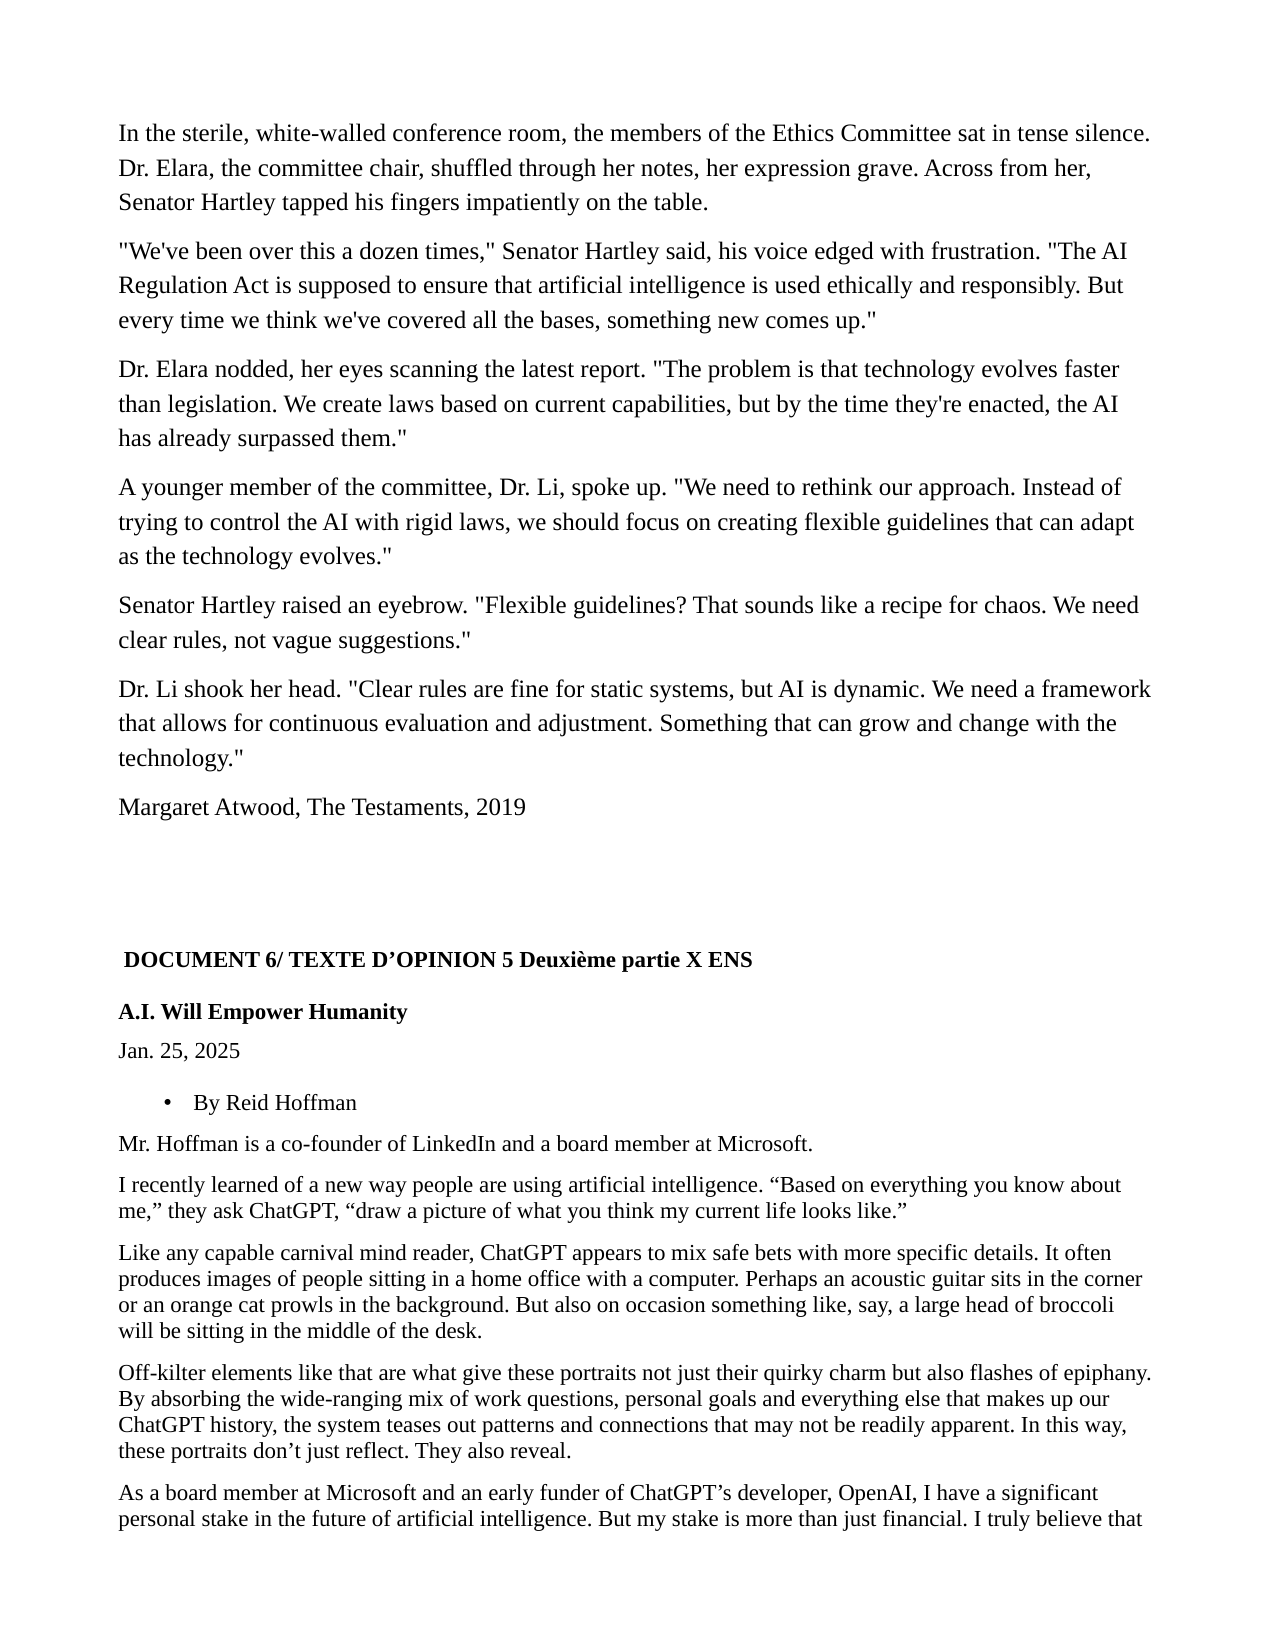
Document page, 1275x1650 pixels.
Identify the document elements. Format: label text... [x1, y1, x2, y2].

text Jan. 25, 2025 [118, 1037, 1157, 1063]
text Mr. Hoffman is a co-founder of LinkedIn and a board member at Microsoft. [118, 1130, 1157, 1157]
text As a board member at Microsoft and an early funder of ChatGPT’s developer, OpenAI, I have a significant personal stake in the future of artificial intelligence. But my stake is more than just financial. I truly believe that [118, 1478, 1157, 1531]
text A younger member of the committee, Dr. Li, spoke up. "We need to rethink our approach. Instead of trying to control the AI with rigid laws, we should focus on creating flexible guidelines that can adapt as the technology evolves." [118, 472, 1157, 570]
subtitle DOCUMENT 6/ TEXTE D’OPINION 5 Deuxième partie X ENS [118, 946, 1157, 973]
text Like any capable carnival mind reader, ChatGPT appears to mix safe bets with more specific details. It often produces images of people sitting in a home office with a computer. Perhaps an acoustic guitar sits in the corner or an orange cat prowls in the background. But also on occasion something like, say, a large head of broccoli will be sitting in the middle of the desk. [118, 1238, 1157, 1344]
list By Reid Hoffman [164, 1089, 1157, 1116]
text I recently learned of a new way people are using artificial intelligence. “Based on everything you know about me,” they ask ChatGPT, “draw a picture of what you think my current life looks like.” [118, 1171, 1157, 1224]
text Senator Hartley raised an eyebrow. "Flexible guidelines? That sounds like a recipe for chaos. We need clear rules, not vague suggestions." [118, 590, 1157, 653]
text Margaret Atwood, The Testaments, 2019 [118, 792, 1157, 821]
text Dr. Li shook her head. "Clear rules are fine for static systems, but AI is dynamic. We need a framework that allows for continuous evaluation and adjustment. Something that can grow and change with the technology." [118, 674, 1157, 771]
subtitle A.I. Will Empower Humanity [118, 998, 1157, 1024]
text In the sterile, white-walled conference room, the members of the Ethics Committee sat in tense silence. Dr. Elara, the committee chair, shuffled through her notes, her expression grave. Across from her, Senator Hartley tapped his fingers impatiently on the table. [118, 118, 1157, 216]
text Dr. Elara nodded, her eyes scanning the latest report. "The problem is that technology evolves faster than legislation. We create laws based on current capabilities, but by the time they're enacted, the AI has already surpassed them." [118, 354, 1157, 452]
text "We've been over this a dozen times," Senator Hartley said, his voice edged with frustration. "The AI Regulation Act is supposed to ensure that artificial intelligence is used ethically and responsibly. But every time we think we've covered all the bases, something new comes up." [118, 236, 1157, 334]
text Off-kilter elements like that are what give these portraits not just their quirky charm but also flashes of epiphany. By absorbing the wide-ranging mix of work questions, personal goals and everything else that makes up our ChatGPT history, the system teases out patterns and connections that may not be readily apparent. In this way, these portraits don’t just reflect. They also reveal. [118, 1358, 1157, 1464]
